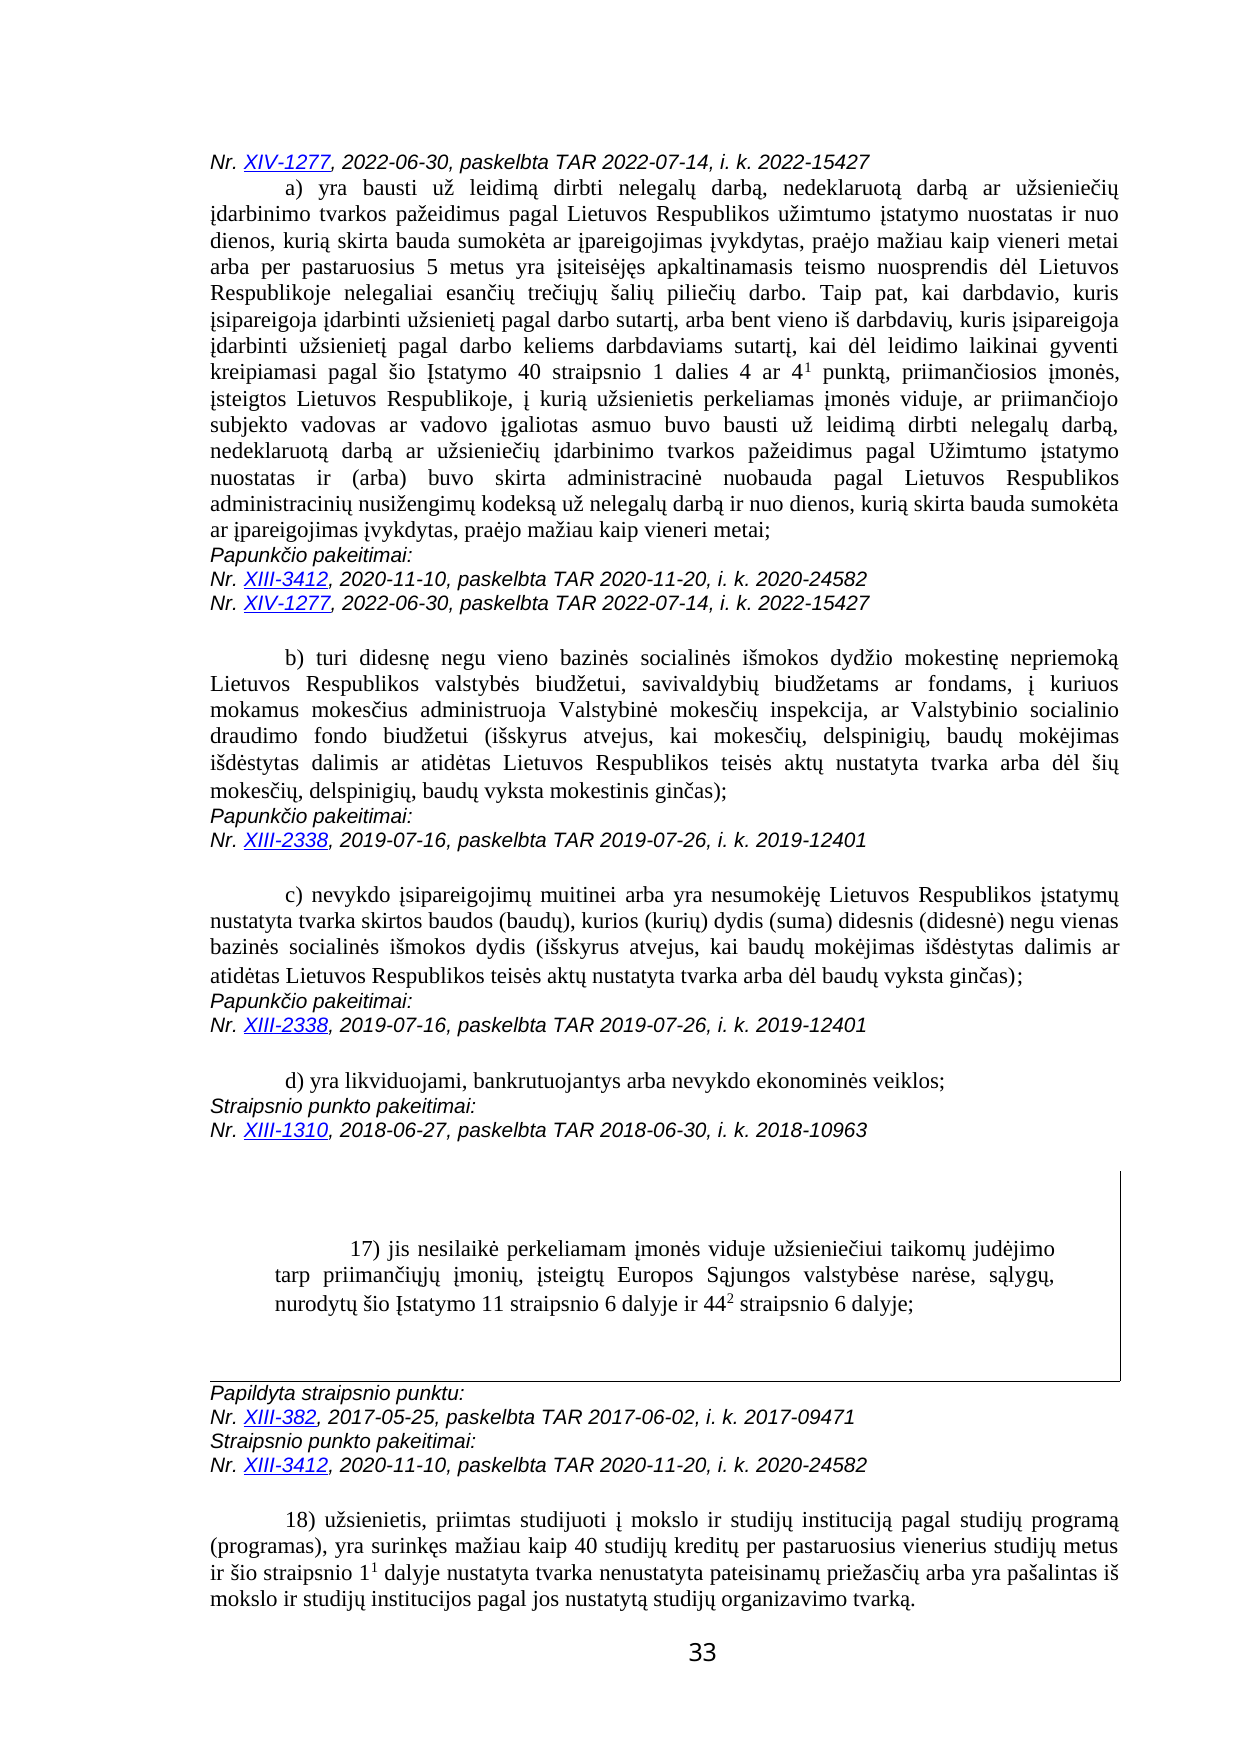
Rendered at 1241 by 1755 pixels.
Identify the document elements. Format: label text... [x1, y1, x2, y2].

text Straipsnio punkto pakeitimai: [210, 1094, 1120, 1118]
text Papunkčio pakeitimai: [210, 804, 1120, 828]
text Nr. XIII-1310, 2018-06-27, paskelbta TAR 2018-06-30, i. k. 2018-10963 [210, 1118, 1120, 1142]
text b) turi didesnę negu vieno bazinės socialinės išmokos dydžio mokestinę nepriemoką Lietuvos Respublikos valstybės biudžetui, savivaldybių biudžetams ar fondams, į kuriuos mokamus mokesčius administruoja Valstybinė mokesčių inspekcija, ar Valstybinio socialinio draudimo fondo biudžetui (išskyrus atvejus, kai mokesčių, delspinigių, baudų mokėjimas išdėstytas dalimis ar atidėtas Lietuvos Respublikos teisės aktų nustatyta tvarka arba dėl šių mokesčių, delspinigių, baudų vyksta mokestinis ginčas); [210, 643, 1120, 804]
text Nr. XIV-1277, 2022-06-30, paskelbta TAR 2022-07-14, i. k. 2022-15427 [210, 591, 1120, 615]
text Straipsnio punkto pakeitimai: [210, 1429, 1120, 1453]
text Nr. XIII-3412, 2020-11-10, paskelbta TAR 2020-11-20, i. k. 2020-24582 [210, 1453, 1120, 1477]
text a) yra bausti už leidimą dirbti nelegalų darbą, nedeklaruotą darbą ar užsieniečių įdarbinimo tvarkos pažeidimus pagal Lietuvos Respublikos užimtumo įstatymo nuostatas ir nuo dienos, kurią skirta bauda sumokėta ar įpareigojimas įvykdytas, praėjo mažiau kaip vieneri metai arba per pastaruosius 5 metus yra įsiteisėjęs apkaltinamasis teismo nuosprendis dėl Lietuvos Respublikoje nelegaliai esančių trečiųjų šalių piliečių darbo. Taip pat, kai darbdavio, kuris įsipareigoja įdarbinti užsienietį pagal darbo sutartį, arba bent vieno iš darbdavių, kuris įsipareigoja įdarbinti užsienietį pagal darbo keliems darbdaviams sutartį, kai dėl leidimo laikinai gyventi kreipiamasi pagal šio Įstatymo 40 straipsnio 1 dalies 4 ar 41 punktą, priimančiosios įmonės, įsteigtos Lietuvos Respublikoje, į kurią užsienietis perkeliamas įmonės viduje, ar priimančiojo subjekto vadovas ar vadovo įgaliotas asmuo buvo bausti už leidimą dirbti nelegalų darbą, nedeklaruotą darbą ar užsieniečių įdarbinimo tvarkos pažeidimus pagal Užimtumo įstatymo nuostatas ir (arba) buvo skirta administracinė nuobauda pagal Lietuvos Respublikos administracinių nusižengimų kodeksą už nelegalų darbą ir nuo dienos, kurią skirta bauda sumokėta ar įpareigojimas įvykdytas, praėjo mažiau kaip vieneri metai; [210, 174, 1120, 543]
text Nr. XIV-1277, 2022-06-30, paskelbta TAR 2022-07-14, i. k. 2022-15427 [210, 150, 1120, 174]
text 18) užsienietis, priimtas studijuoti į mokslo ir studijų instituciją pagal studijų programą (programas), yra surinkęs mažiau kaip 40 studijų kreditų per pastaruosius vienerius studijų metus ir šio straipsnio 11 dalyje nustatyta tvarka nenustatyta pateisinamų priežasčių arba yra pašalintas iš mokslo ir studijų institucijos pagal jos nustatytą studijų organizavimo tvarką. [210, 1506, 1120, 1611]
text Papunkčio pakeitimai: [210, 543, 1120, 567]
text Papunkčio pakeitimai: [210, 988, 1120, 1012]
text Nr. XIII-2338, 2019-07-16, paskelbta TAR 2019-07-26, i. k. 2019-12401 [210, 1012, 1120, 1036]
text Papildyta straipsnio punktu: [210, 1381, 1120, 1405]
text Nr. XIII-3412, 2020-11-10, paskelbta TAR 2020-11-20, i. k. 2020-24582 [210, 567, 1120, 591]
text d) yra likviduojami, bankrutuojantys arba nevykdo ekonominės veiklos; [210, 1065, 1120, 1094]
text Nr. XIII-382, 2017-05-25, paskelbta TAR 2017-06-02, i. k. 2017-09471 [210, 1405, 1120, 1429]
text c) nevykdo įsipareigojimų muitinei arba yra nesumokėję Lietuvos Respublikos įstatymų nustatyta tvarka skirtos baudos (baudų), kurios (kurių) dydis (suma) didesnis (didesnė) negu vienas bazinės socialinės išmokos dydis (išskyrus atvejus, kai baudų mokėjimas išdėstytas dalimis ar atidėtas Lietuvos Respublikos teisės aktų nustatyta tvarka arba dėl baudų vyksta ginčas); [210, 881, 1120, 988]
text 17) jis nesilaikė perkeliamam įmonės viduje užsieniečiui taikomų judėjimo tarp priimančiųjų įmonių, įsteigtų Europos Sąjungos valstybėse narėse, sąlygų, nurodytų šio Įstatymo 11 straipsnio 6 dalyje ir 442 straipsnio 6 dalyje; [210, 1171, 1120, 1381]
text Nr. XIII-2338, 2019-07-16, paskelbta TAR 2019-07-26, i. k. 2019-12401 [210, 828, 1120, 852]
